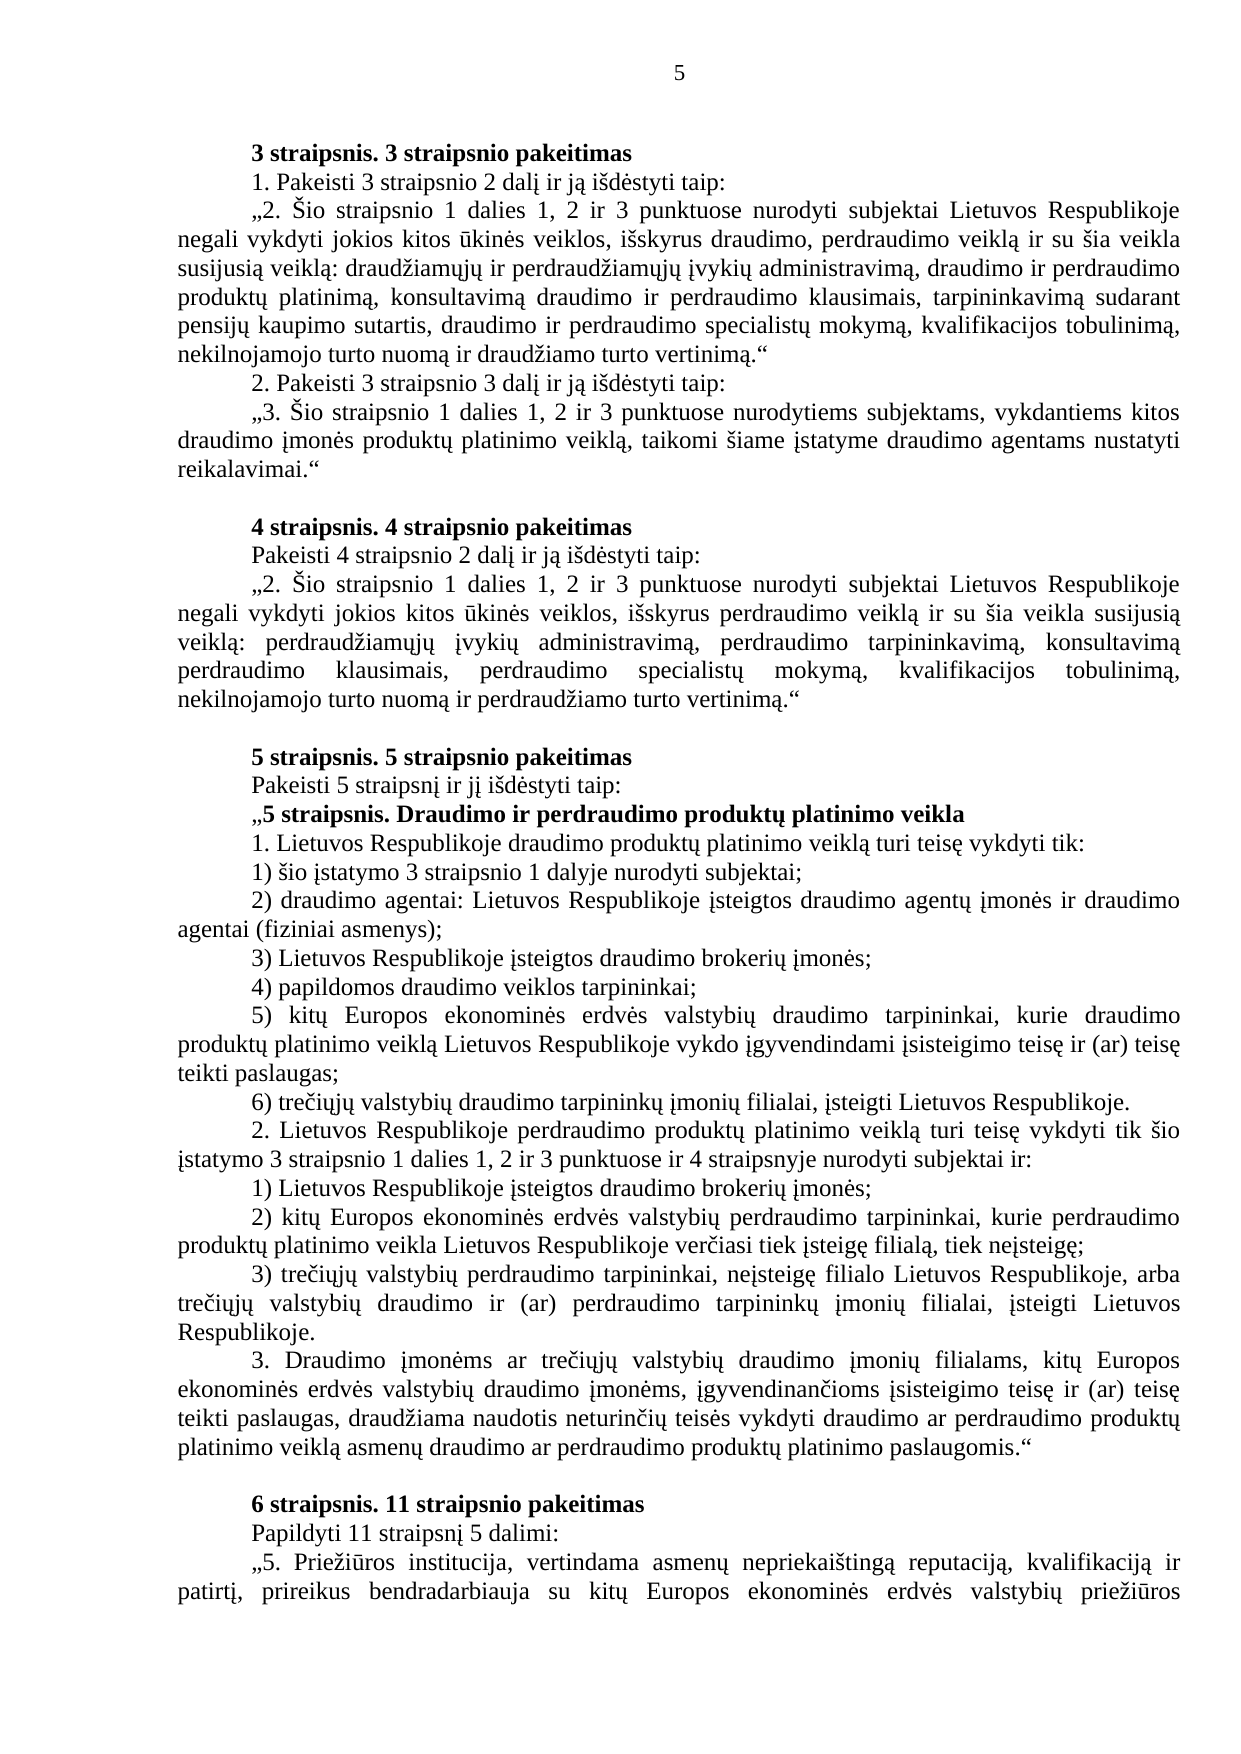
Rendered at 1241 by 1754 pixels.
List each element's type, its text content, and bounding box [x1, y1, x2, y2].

text 5) kitų Europos ekonominės erdvės valstybių draudimo tarpininkai, kurie draudimo produktų platinimo veiklą Lietuvos Respublikoje vykdo įgyvendindami įsisteigimo teisę ir (ar) teisę teikti paslaugas; [177, 1001, 1181, 1087]
text „2. Šio straipsnio 1 dalies 1, 2 ir 3 punktuose nurodyti subjektai Lietuvos Respublikoje negali vykdyti jokios kitos ūkinės veiklos, išskyrus draudimo, perdraudimo veiklą ir su šia veikla susijusią veiklą: draudžiamųjų ir perdraudžiamųjų įvykių administravimą, draudimo ir perdraudimo produktų platinimą, konsultavimą draudimo ir perdraudimo klausimais, tarpininkavimą sudarant pensijų kaupimo sutartis, draudimo ir perdraudimo specialistų mokymą, kvalifikacijos tobulinimą, nekilnojamojo turto nuomą ir draudžiamo turto vertinimą.“ [177, 196, 1181, 368]
text 2) draudimo agentai: Lietuvos Respublikoje įsteigtos draudimo agentų įmonės ir draudimo agentai (fiziniai asmenys); [177, 886, 1181, 943]
text Pakeisti 5 straipsnį ir jį išdėstyti taip: [177, 771, 1181, 799]
text 4) papildomos draudimo veiklos tarpininkai; [177, 972, 1181, 1001]
text 3) Lietuvos Respublikoje įsteigtos draudimo brokerių įmonės; [177, 943, 1181, 972]
text 2. Pakeisti 3 straipsnio 3 dalį ir ją išdėstyti taip: [177, 368, 1181, 397]
text 1) Lietuvos Respublikoje įsteigtos draudimo brokerių įmonės; [177, 1173, 1181, 1202]
text 2) kitų Europos ekonominės erdvės valstybių perdraudimo tarpininkai, kurie perdraudimo produktų platinimo veikla Lietuvos Respublikoje verčiasi tiek įsteigę filialą, tiek neįsteigę; [177, 1202, 1181, 1259]
text Papildyti 11 straipsnį 5 dalimi: [177, 1518, 1181, 1547]
text „5. Priežiūros institucija, vertindama asmenų nepriekaištingą reputaciją, kvalifikaciją ir patirtį, prireikus bendradarbiauja su kitų Europos ekonominės erdvės valstybių priežiūros [177, 1547, 1181, 1605]
text „2. Šio straipsnio 1 dalies 1, 2 ir 3 punktuose nurodyti subjektai Lietuvos Respublikoje negali vykdyti jokios kitos ūkinės veiklos, išskyrus perdraudimo veiklą ir su šia veikla susijusią veiklą: perdraudžiamųjų įvykių administravimą, perdraudimo tarpininkavimą, konsultavimą perdraudimo klausimais, perdraudimo specialistų mokymą, kvalifikacijos tobulinimą, nekilnojamojo turto nuomą ir perdraudžiamo turto vertinimą.“ [177, 569, 1181, 713]
text Pakeisti 4 straipsnio 2 dalį ir ją išdėstyti taip: [177, 541, 1181, 569]
text 3. Draudimo įmonėms ar trečiųjų valstybių draudimo įmonių filialams, kitų Europos ekonominės erdvės valstybių draudimo įmonėms, įgyvendinančioms įsisteigimo teisę ir (ar) teisę teikti paslaugas, draudžiama naudotis neturinčių teisės vykdyti draudimo ar perdraudimo produktų platinimo veiklą asmenų draudimo ar perdraudimo produktų platinimo paslaugomis.“ [177, 1346, 1181, 1461]
text 4 straipsnis. 4 straipsnio pakeitimas [177, 512, 1181, 541]
text 5 straipsnis. 5 straipsnio pakeitimas [177, 742, 1181, 771]
text „5 straipsnis. Draudimo ir perdraudimo produktų platinimo veikla [177, 799, 1181, 828]
text 1. Pakeisti 3 straipsnio 2 dalį ir ją išdėstyti taip: [177, 167, 1181, 196]
text „3. Šio straipsnio 1 dalies 1, 2 ir 3 punktuose nurodytiems subjektams, vykdantiems kitos draudimo įmonės produktų platinimo veiklą, taikomi šiame įstatyme draudimo agentams nustatyti reikalavimai.“ [177, 397, 1181, 483]
text 1) šio įstatymo 3 straipsnio 1 dalyje nurodyti subjektai; [177, 857, 1181, 886]
text 6) trečiųjų valstybių draudimo tarpininkų įmonių filialai, įsteigti Lietuvos Respublikoje. [177, 1087, 1181, 1116]
text 3) trečiųjų valstybių perdraudimo tarpininkai, neįsteigę filialo Lietuvos Respublikoje, arba trečiųjų valstybių draudimo ir (ar) perdraudimo tarpininkų įmonių filialai, įsteigti Lietuvos Respublikoje. [177, 1259, 1181, 1346]
text 1. Lietuvos Respublikoje draudimo produktų platinimo veiklą turi teisę vykdyti tik: [177, 828, 1181, 857]
text 6 straipsnis. 11 straipsnio pakeitimas [177, 1489, 1181, 1518]
text 2. Lietuvos Respublikoje perdraudimo produktų platinimo veiklą turi teisę vykdyti tik šio įstatymo 3 straipsnio 1 dalies 1, 2 ir 3 punktuose ir 4 straipsnyje nurodyti subjektai ir: [177, 1116, 1181, 1173]
text 3 straipsnis. 3 straipsnio pakeitimas [177, 138, 1181, 167]
